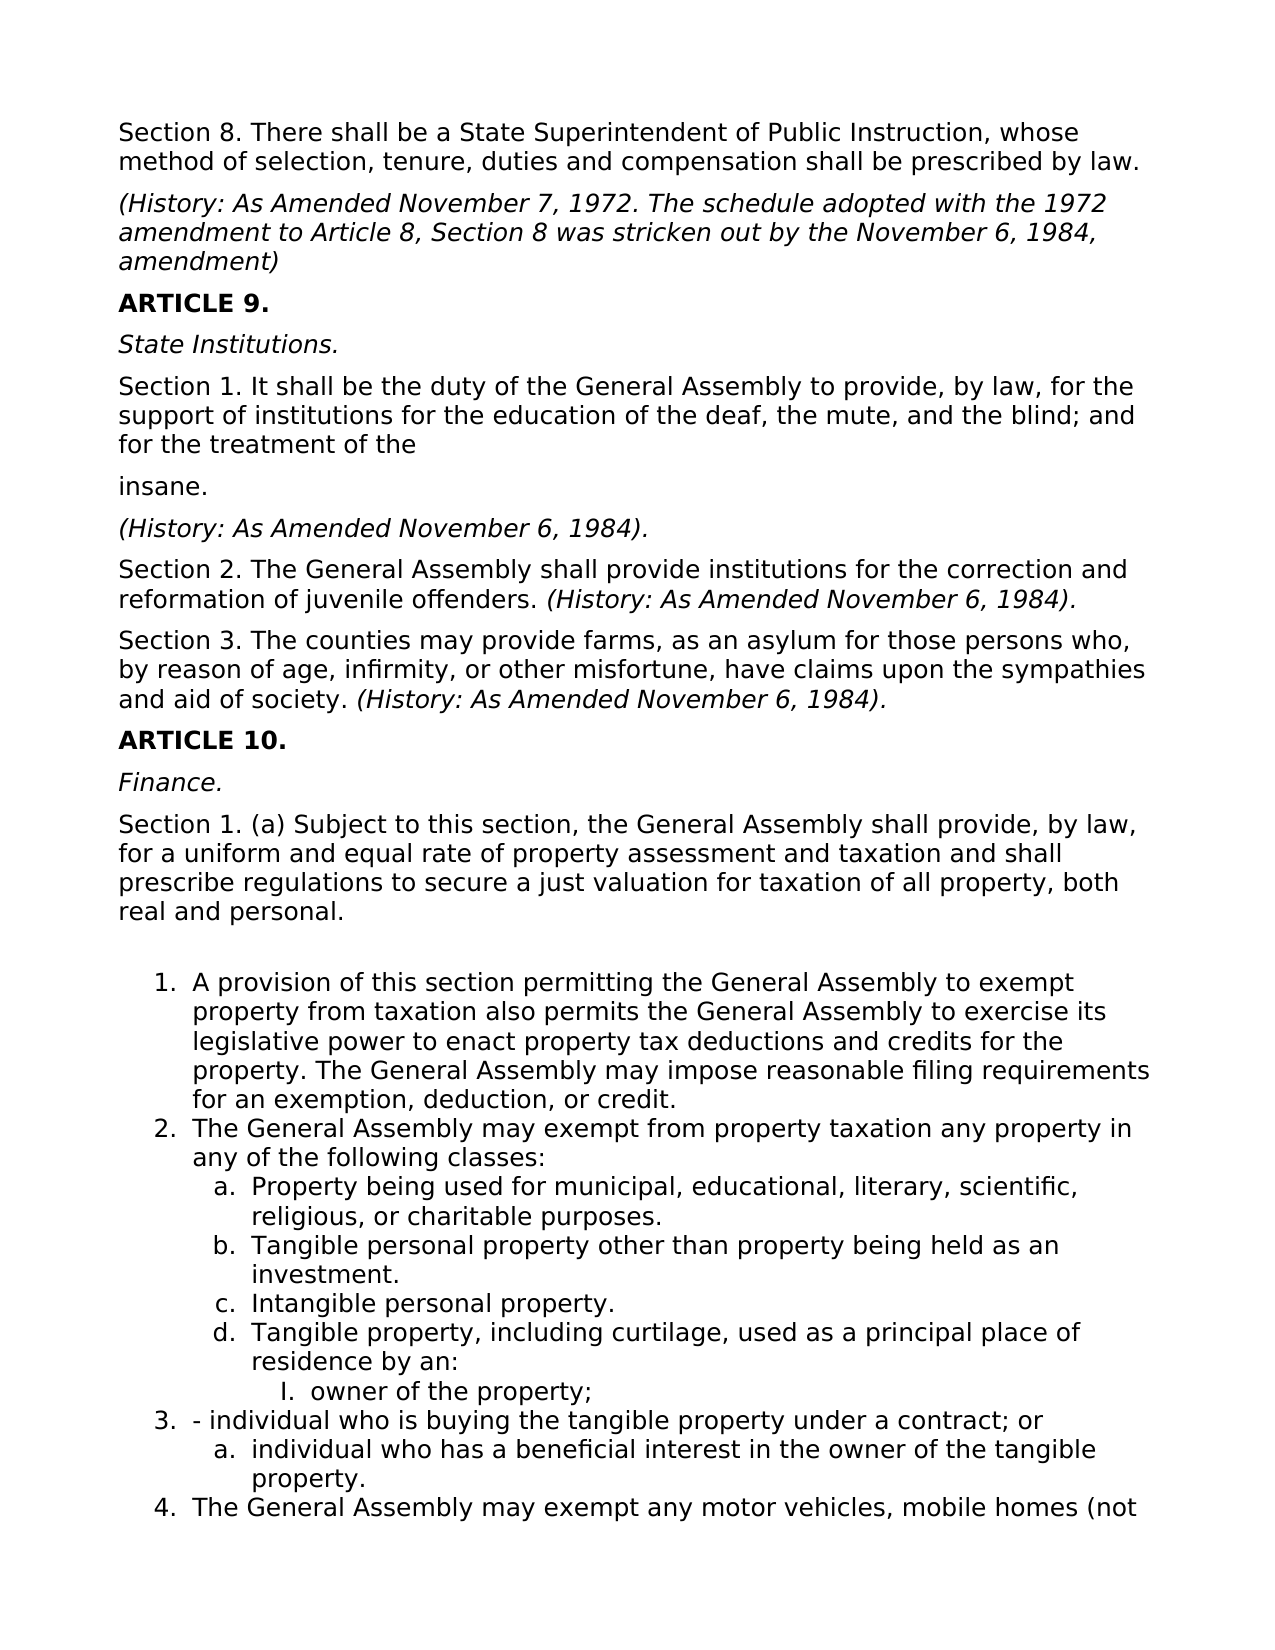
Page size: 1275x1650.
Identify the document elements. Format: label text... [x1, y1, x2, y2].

text ARTICLE 9. [118, 289, 1157, 318]
text Section 1. (a) Subject to this section, the General Assembly shall provide, by law, for a uniform and equal rate of property assessment and taxation and shall prescribe regulations to secure a just valuation for taxation of all property, both real and personal. [118, 810, 1157, 926]
text ARTICLE 10. [118, 726, 1157, 756]
text (History: As Amended November 6, 1984). [118, 514, 1157, 543]
text Section 2. The General Assembly shall provide institutions for the correction and reformation of juvenile offenders. (History: As Amended November 6, 1984). [118, 556, 1157, 614]
list individual who has a beneficial interest in the owner of the tangible property. [236, 1435, 1157, 1493]
text (History: As Amended November 7, 1972. The schedule adopted with the 1972 amendment to Article 8, Section 8 was stricken out by the November 6, 1984, amendment) [118, 189, 1157, 276]
list - individual who is buying the tangible property under a contract; or [177, 1406, 1157, 1435]
text insane. [118, 472, 1157, 501]
text Section 1. It shall be the duty of the General Assembly to provide, by law, for the support of institutions for the education of the deaf, the mute, and the blind; and for the treatment of the [118, 372, 1157, 460]
list Tangible personal property other than property being held as an investment. [236, 1231, 1157, 1289]
text Section 3. The counties may provide farms, as an asylum for those persons who, by reason of age, infirmity, or other misfortune, have claims upon the sympathies and aid of society. (History: As Amended November 6, 1984). [118, 626, 1157, 714]
list The General Assembly may exempt from property taxation any property in any of the following classes: [177, 1114, 1157, 1173]
text Finance. [118, 768, 1157, 797]
list A provision of this section permitting the General Assembly to exempt property from taxation also permits the General Assembly to exercise its legislative power to enact property tax deductions and credits for the property. The General Assembly may impose reasonable filing requirements for an exemption, deduction, or credit. [177, 968, 1157, 1114]
list Tangible property, including curtilage, used as a principal place of residence by an: [236, 1318, 1157, 1377]
text State Institutions. [118, 331, 1157, 360]
list The General Assembly may exempt any motor vehicles, mobile homes (not [177, 1493, 1157, 1523]
list Intangible personal property. [236, 1289, 1157, 1318]
text Section 8. There shall be a State Superintendent of Public Instruction, whose method of selection, tenure, duties and compensation shall be prescribed by law. [118, 118, 1157, 176]
list Property being used for municipal, educational, literary, scientific, religious, or charitable purposes. [236, 1173, 1157, 1231]
list owner of the property; [295, 1377, 1157, 1406]
